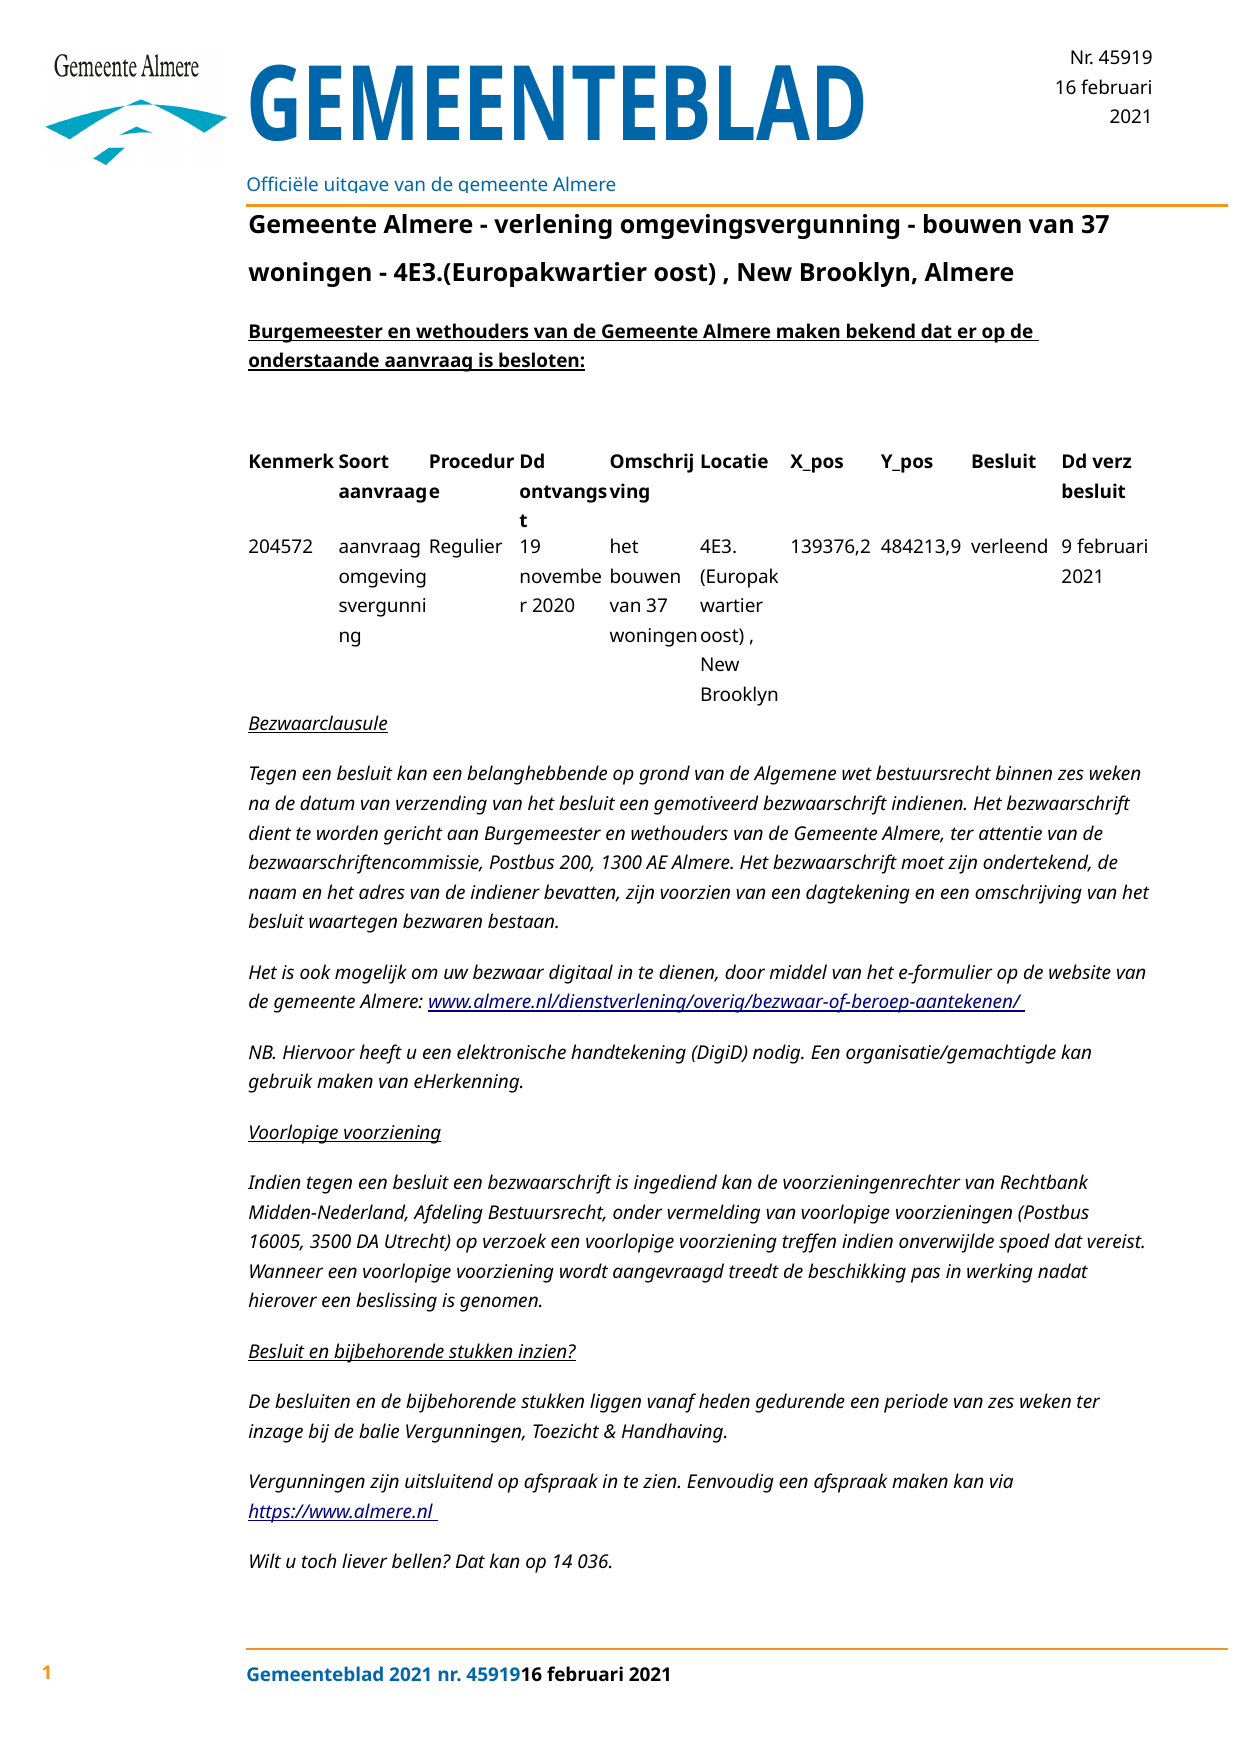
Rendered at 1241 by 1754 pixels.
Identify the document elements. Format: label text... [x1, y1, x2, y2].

table_header Y_pos [881, 449, 971, 533]
text NB. Hiervoor heeft u een elektronische handtekening (DigiD) nodig. Een organisatie/gemachtigde kan gebruik maken van eHerkenning. [248, 1039, 1152, 1094]
table_header X_pos [790, 449, 881, 533]
text Gemeente Almere - verlening omgevingsvergunning - bouwen van 37 woningen - 4E3.(Europakwartier oost) , New Brooklyn, Almere [248, 207, 1152, 288]
picture [41, 47, 231, 172]
table_cell aanvraag omgevingsvergunning [338, 533, 429, 707]
text Voorlopige voorziening [248, 1119, 1152, 1145]
text Wilt u toch liever bellen? Dat kan op 14 036. [248, 1548, 1152, 1574]
table_header Procedure [429, 449, 519, 533]
table_cell Regulier [429, 533, 519, 707]
table_cell het bouwen van 37 woningen [609, 533, 700, 707]
text Tegen een besluit kan een belanghebbende op grond van de Algemene wet bestuursrecht binnen zes weken na de datum van verzending van het besluit een gemotiveerd bezwaarschrift indienen. Het bezwaarschrift dient te worden gericht aan Burgemeester en wethouders van de Gemeente Almere, ter attentie van de bezwaarschriftencommissie, Postbus 200, 1300 AE Almere. Het bezwaarschrift moet zijn ondertekend, de naam en het adres van de indiener bevatten, zijn voorzien van een dagtekening en een omschrijving van het besluit waartegen bezwaren bestaan. [248, 761, 1152, 934]
text Indien tegen een besluit een bezwaarschrift is ingediend kan de voorzieningenrechter van Rechtbank Midden-Nederland, Afdeling Bestuursrecht, onder vermelding van voorlopige voorzieningen (Postbus 16005, 3500 DA Utrecht) op verzoek een voorlopige voorziening treffen indien onverwijlde spoed dat vereist. Wanneer een voorlopige voorziening wordt aangevraagd treedt de beschikking pas in werking nadat hierover een beslissing is genomen. [248, 1169, 1152, 1313]
table_cell 4E3.(Europakwartier oost) , New Brooklyn [700, 533, 790, 707]
table_header Dd ontvangst [519, 449, 609, 533]
table_header Kenmerk [248, 449, 338, 533]
table_header Locatie [700, 449, 790, 533]
text Het is ook mogelijk om uw bezwaar digitaal in te dienen, door middel van het e-formulier op de website van de gemeente Almere: www.almere.nl/dienstverlening/overig/bezwaar-of-beroep-aantekenen/ [248, 959, 1152, 1014]
table_cell verleend [971, 533, 1061, 707]
table_cell 19 november 2020 [519, 533, 609, 707]
table_header Besluit [971, 449, 1061, 533]
text Bezwaarclausule [248, 710, 1152, 736]
table_cell 204572 [248, 533, 338, 707]
table_cell 9 februari 2021 [1061, 533, 1152, 707]
table_header Soort aanvraag [338, 449, 429, 533]
text Vergunningen zijn uitsluitend op afspraak in te zien. Eenvoudig een afspraak maken kan via https://www.almere.nl [248, 1468, 1152, 1524]
table_cell 484213,9 [881, 533, 971, 707]
text Burgemeester en wethouders van de Gemeente Almere maken bekend dat er op de onderstaande aanvraag is besloten: [248, 318, 1152, 373]
table_header Omschrijving [609, 449, 700, 533]
table_cell 139376,2 [790, 533, 881, 707]
text De besluiten en de bijbehorende stukken liggen vanaf heden gedurende een periode van zes weken ter inzage bij de balie Vergunningen, Toezicht & Handhaving. [248, 1388, 1152, 1444]
text Besluit en bijbehorende stukken inzien? [248, 1338, 1152, 1364]
table_header Dd verz besluit [1061, 449, 1152, 533]
